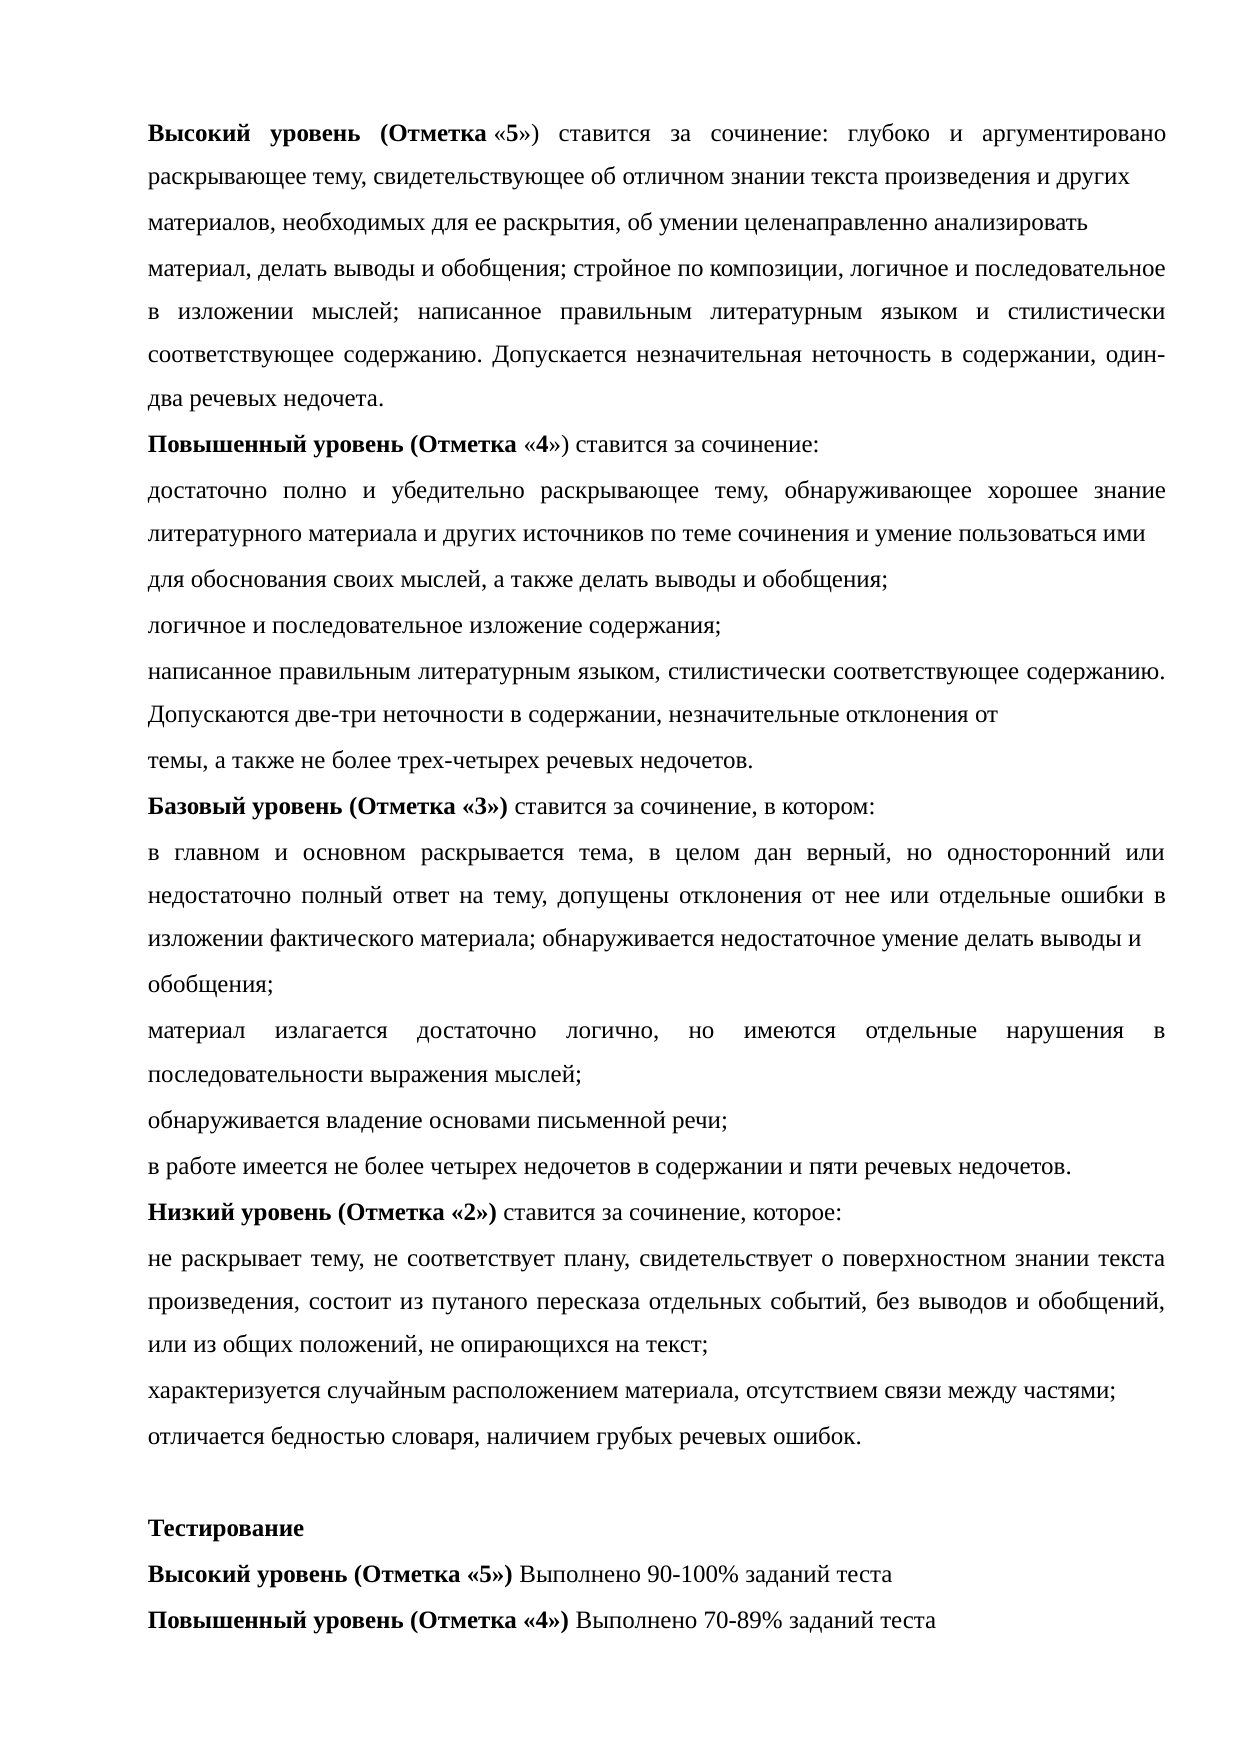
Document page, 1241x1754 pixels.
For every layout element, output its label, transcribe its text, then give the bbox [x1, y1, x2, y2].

text написанное правильным литературным языком, стилистически соответствующее содержанию. Допускаются две-три неточности в содержании, незначительные отклонения от [148, 656, 1167, 728]
text обобщения; [148, 969, 1167, 998]
text не раскрывает тему, не соответствует плану, свидетельствует о поверхностном знании текста произведения, состоит из путаного пересказа отдельных событий, без выводов и обобщений, или из общих положений, не опирающихся на текст; [148, 1243, 1167, 1358]
text материалов, необходимых для ее раскрытия, об умении целенаправленно анализировать [148, 207, 1167, 236]
text в работе имеется не более четырех недочетов в содержании и пяти речевых недочетов. [148, 1151, 1167, 1179]
text достаточно полно и убедительно раскрывающее тему, обнаруживающее хорошее знание литературного материала и других источников по теме сочинения и умение пользоваться ими [148, 475, 1167, 547]
text логичное и последовательное изложение содержания; [148, 610, 1167, 639]
text темы, а также не более трех-четырех речевых недочетов. [148, 745, 1167, 774]
text характеризуется случайным расположением материала, отсутствием связи между частями; [148, 1375, 1167, 1404]
text отличается бедностью словаря, наличием грубых речевых ошибок. [148, 1421, 1167, 1450]
text Высокий уровень (Отметка «5») ставится за сочинение: глубоко и аргументировано раскрывающее тему, свидетельствующее об отличном знании текста произведения и других [148, 118, 1167, 190]
text материал излагается достаточно логично, но имеются отдельные нарушения в последовательности выражения мыслей; [148, 1016, 1167, 1087]
text для обоснования своих мыслей, а также делать выводы и обобщения; [148, 564, 1167, 593]
text обнаруживается владение основами письменной речи; [148, 1105, 1167, 1133]
text материал, делать выводы и обобщения; стройное по композиции, логичное и последовательное в изложении мыслей; написанное правильным литературным языком и стилистически соответствующее содержанию. Допускается незначительная неточность в содержании, один-два речевых недочета. [148, 253, 1167, 411]
text Низкий уровень (Отметка «2») ставится за сочинение, которое: [148, 1197, 1167, 1226]
text Повышенный уровень (Отметка «4») ставится за сочинение: [148, 429, 1167, 457]
text в главном и основном раскрывается тема, в целом дан верный, но односторонний или недостаточно полный ответ на тему, допущены отклонения от нее или отдельные ошибки в изложении фактического материала; обнаруживается недостаточное умение делать выводы и [148, 837, 1167, 952]
text Высокий уровень (Отметка «5») Выполнено 90-100% заданий теста [148, 1559, 1167, 1588]
text Повышенный уровень (Отметка «4») Выполнено 70-89% заданий теста [148, 1605, 1167, 1634]
text Тестирование [148, 1513, 1167, 1542]
text Базовый уровень (Отметка «3») ставится за сочинение, в котором: [148, 791, 1167, 820]
